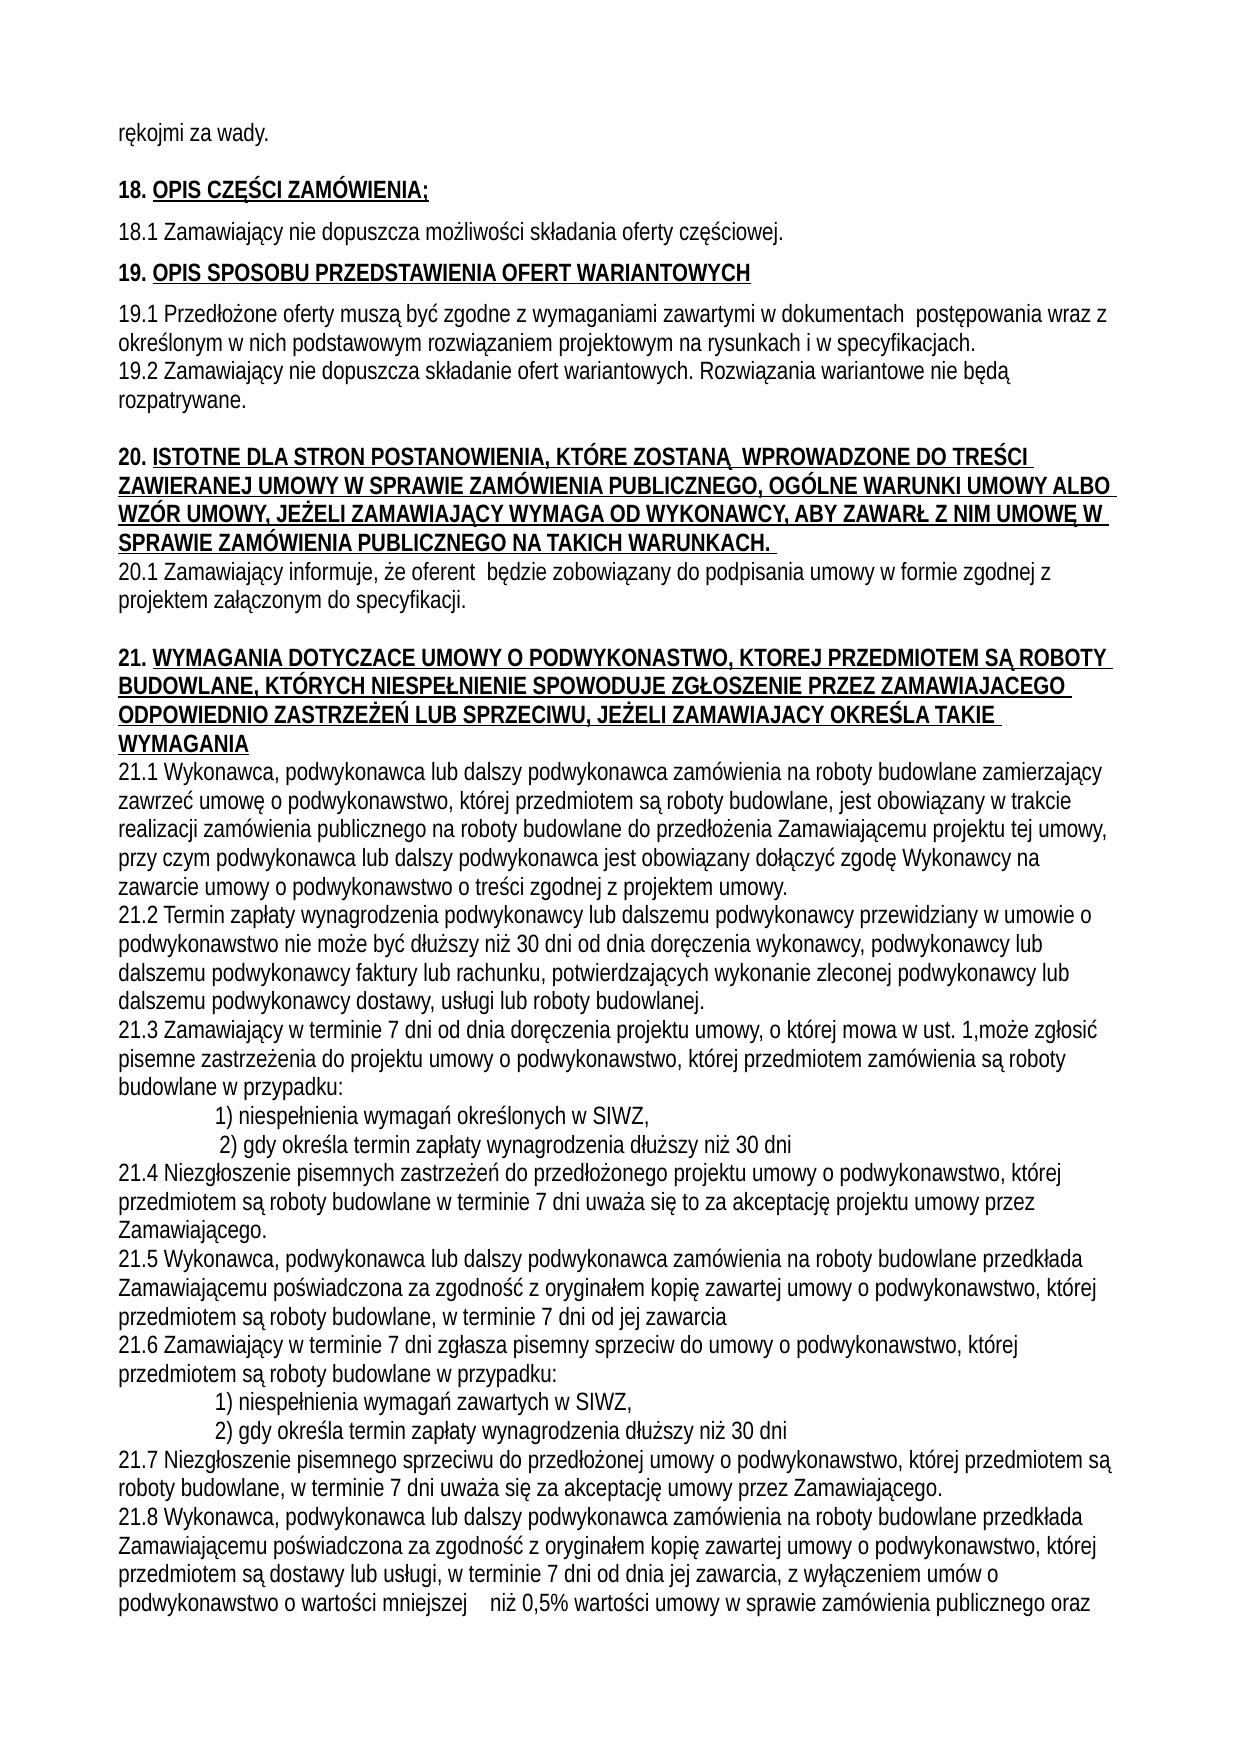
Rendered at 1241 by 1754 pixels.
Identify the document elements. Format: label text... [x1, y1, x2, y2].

text 21.5 Wykonawca, podwykonawca lub dalszy podwykonawca zamówienia na roboty budowlane przedkłada Zamawiającemu poświadczona za zgodność z oryginałem kopię zawartej umowy o podwykonawstwo, której przedmiotem są roboty budowlane, w terminie 7 dni od jej zawarcia [118, 1244, 1122, 1330]
text 21.1 Wykonawca, podwykonawca lub dalszy podwykonawca zamówienia na roboty budowlane zamierzający zawrzeć umowę o podwykonawstwo, której przedmiotem są roboty budowlane, jest obowiązany w trakcie realizacji zamówienia publicznego na roboty budowlane do przedłożenia Zamawiającemu projektu tej umowy, przy czym podwykonawca lub dalszy podwykonawca jest obowiązany dołączyć zgodę Wykonawcy na zawarcie umowy o podwykonawstwo o treści zgodnej z projektem umowy. [118, 757, 1122, 900]
text 2) gdy określa termin zapłaty wynagrodzenia dłuższy niż 30 dni [118, 1416, 1122, 1445]
text 20. ISTOTNE DLA STRON POSTANOWIENIA, KTÓRE ZOSTANĄ WPROWADZONE DO TREŚCI ZAWIERANEJ UMOWY W SPRAWIE ZAMÓWIENIA PUBLICZNEGO, OGÓLNE WARUNKI UMOWY ALBO WZÓR UMOWY, JEŻELI ZAMAWIAJĄCY WYMAGA OD WYKONAWCY, ABY ZAWARŁ Z NIM UMOWĘ W SPRAWIE ZAMÓWIENIA PUBLICZNEGO NA TAKICH WARUNKACH. [118, 442, 1122, 557]
text 18.1 Zamawiający nie dopuszcza możliwości składania oferty częściowej. [118, 217, 1122, 245]
text 21.8 Wykonawca, podwykonawca lub dalszy podwykonawca zamówienia na roboty budowlane przedkłada Zamawiającemu poświadczona za zgodność z oryginałem kopię zawartej umowy o podwykonawstwo, której przedmiotem są dostawy lub usługi, w terminie 7 dni od dnia jej zawarcia, z wyłączeniem umów o podwykonawstwo o wartości mniejszej niż 0,5% wartości umowy w sprawie zamówienia publicznego oraz [118, 1502, 1122, 1617]
text 21.3 Zamawiający w terminie 7 dni od dnia doręczenia projektu umowy, o której mowa w ust. 1,może zgłosić pisemne zastrzeżenia do projektu umowy o podwykonawstwo, której przedmiotem zamówienia są roboty budowlane w przypadku: [118, 1015, 1122, 1101]
text 20.1 Zamawiający informuje, że oferent będzie zobowiązany do podpisania umowy w formie zgodnej z projektem załączonym do specyfikacji. [118, 557, 1122, 614]
text 19. OPIS SPOSOBU PRZEDSTAWIENIA OFERT WARIANTOWYCH [118, 258, 1122, 286]
text 21. WYMAGANIA DOTYCZACE UMOWY O PODWYKONASTWO, KTOREJ PRZEDMIOTEM SĄ ROBOTY BUDOWLANE, KTÓRYCH NIESPEŁNIENIE SPOWODUJE ZGŁOSZENIE PRZEZ ZAMAWIAJACEGO ODPOWIEDNIO ZASTRZEŻEŃ LUB SPRZECIWU, JEŻELI ZAMAWIAJACY OKREŚLA TAKIE WYMAGANIA [118, 643, 1122, 757]
text 19.2 Zamawiający nie dopuszcza składanie ofert wariantowych. Rozwiązania wariantowe nie będą rozpatrywane. [118, 356, 1122, 413]
text 19.1 Przedłożone oferty muszą być zgodne z wymaganiami zawartymi w dokumentach postępowania wraz z określonym w nich podstawowym rozwiązaniem projektowym na rysunkach i w specyfikacjach. [118, 299, 1122, 356]
text rękojmi za wady. [118, 118, 1122, 147]
text 18. OPIS CZĘŚCI ZAMÓWIENIA; [118, 175, 1122, 204]
text 1) niespełnienia wymagań zawartych w SIWZ, [118, 1387, 1122, 1416]
text 1) niespełnienia wymagań określonych w SIWZ, [118, 1101, 1122, 1129]
text 21.4 Niezgłoszenie pisemnych zastrzeżeń do przedłożonego projektu umowy o podwykonawstwo, której przedmiotem są roboty budowlane w terminie 7 dni uważa się to za akceptację projektu umowy przez Zamawiającego. [118, 1158, 1122, 1244]
text 21.6 Zamawiający w terminie 7 dni zgłasza pisemny sprzeciw do umowy o podwykonawstwo, której przedmiotem są roboty budowlane w przypadku: [118, 1330, 1122, 1387]
text 21.2 Termin zapłaty wynagrodzenia podwykonawcy lub dalszemu podwykonawcy przewidziany w umowie o podwykonawstwo nie może być dłuższy niż 30 dni od dnia doręczenia wykonawcy, podwykonawcy lub dalszemu podwykonawcy faktury lub rachunku, potwierdzających wykonanie zleconej podwykonawcy lub dalszemu podwykonawcy dostawy, usługi lub roboty budowlanej. [118, 900, 1122, 1015]
text 2) gdy określa termin zapłaty wynagrodzenia dłuższy niż 30 dni [162, 1129, 1122, 1158]
text 21.7 Niezgłoszenie pisemnego sprzeciwu do przedłożonej umowy o podwykonawstwo, której przedmiotem są roboty budowlane, w terminie 7 dni uważa się za akceptację umowy przez Zamawiającego. [118, 1445, 1122, 1502]
